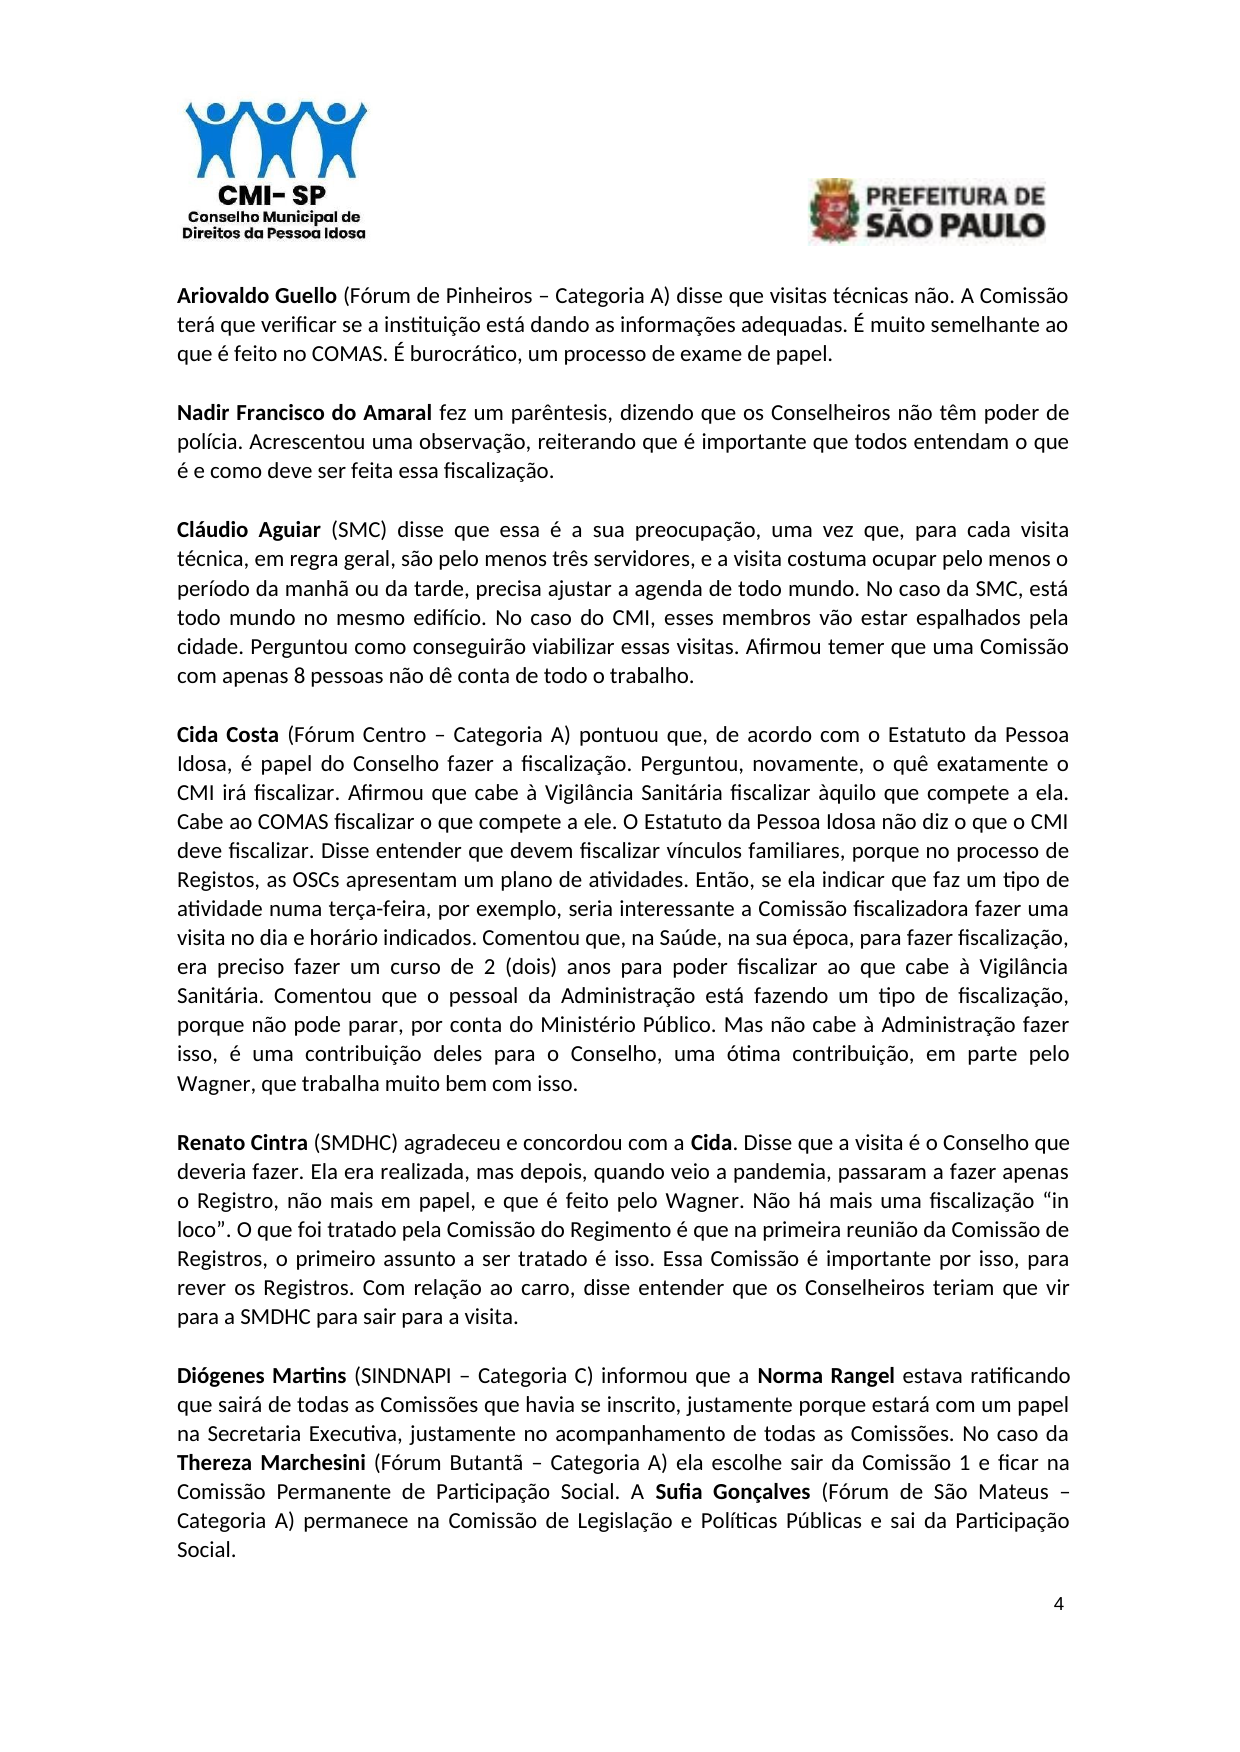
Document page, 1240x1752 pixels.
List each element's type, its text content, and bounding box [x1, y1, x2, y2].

text Diógenes Martins (SINDNAPI – Categoria C) informou que a Norma Rangel estava ratificando que sairá de todas as Comissões que havia se inscrito, justamente porque estará com um papel na Secretaria Executiva, justamente no acompanhamento de todas as Comissões. No caso da Thereza Marchesini (Fórum Butantã – Categoria A) ela escolhe sair da Comissão 1 e ficar na Comissão Permanente de Participação Social. A Sufia Gonçalves (Fórum de São Mateus – Categoria A) permanece na Comissão de Legislação e Políticas Públicas e sai da Participação Social. [177, 1361, 1071, 1563]
text Cláudio Aguiar (SMC) disse que essa é a sua preocupação, uma vez que, para cada visita técnica, em regra geral, são pelo menos três servidores, e a visita costuma ocupar pelo menos o período da manhã ou da tarde, precisa ajustar a agenda de todo mundo. No caso da SMC, está todo mundo no mesmo edifício. No caso do CMI, esses membros vão estar espalhados pela cidade. Perguntou como conseguirão viabilizar essas visitas. Afirmou temer que uma Comissão com apenas 8 pessoas não dê conta de todo o trabalho. [177, 516, 1071, 689]
text Nadir Francisco do Amaral fez um parêntesis, dizendo que os Conselheiros não têm poder de polícia. Acrescentou uma observação, reiterando que é importante que todos entendam o que é e como deve ser feita essa fiscalização. [177, 398, 1071, 484]
text Renato Cintra (SMDHC) agradeceu e concordou com a Cida. Disse que a visita é o Conselho que deveria fazer. Ela era realizada, mas depois, quando veio a pandemia, passaram a fazer apenas o Registro, não mais em papel, e que é feito pelo Wagner. Não há mais uma fiscalização “in loco”. O que foi tratado pela Comissão do Regimento é que na primeira reunião da Comissão de Registros, o primeiro assunto a ser tratado é isso. Essa Comissão é importante por isso, para rever os Registros. Com relação ao carro, disse entender que os Conselheiros teriam que vir para a SMDHC para sair para a visita. [177, 1128, 1071, 1330]
text Ariovaldo Guello (Fórum de Pinheiros – Categoria A) disse que visitas técnicas não. A Comissão terá que verificar se a instituição está dando as informações adequadas. É muito semelhante ao que é feito no COMAS. É burocrático, um processo de exame de papel. [177, 281, 1071, 367]
text Cida Costa (Fórum Centro – Categoria A) pontuou que, de acordo com o Estatuto da Pessoa Idosa, é papel do Conselho fazer a fiscalização. Perguntou, novamente, o quê exatamente o CMI irá fiscalizar. Afirmou que cabe à Vigilância Sanitária fiscalizar àquilo que compete a ela. Cabe ao COMAS fiscalizar o que compete a ele. O Estatuto da Pessoa Idosa não diz o que o CMI deve fiscalizar. Disse entender que devem fiscalizar vínculos familiares, porque no processo de Registos, as OSCs apresentam um plano de atividades. Então, se ela indicar que faz um tipo de atividade numa terça-feira, por exemplo, seria interessante a Comissão fiscalizadora fazer uma visita no dia e horário indicados. Comentou que, na Saúde, na sua época, para fazer fiscalização, era preciso fazer um curso de 2 (dois) anos para poder fiscalizar ao que cabe à Vigilância Sanitária. Comentou que o pessoal da Administração está fazendo um tipo de fiscalização, porque não pode parar, por conta do Ministério Público. Mas não cabe à Administração fazer isso, é uma contribuição deles para o Conselho, uma ótima contribuição, em parte pelo Wagner, que trabalha muito bem com isso. [177, 720, 1071, 1097]
